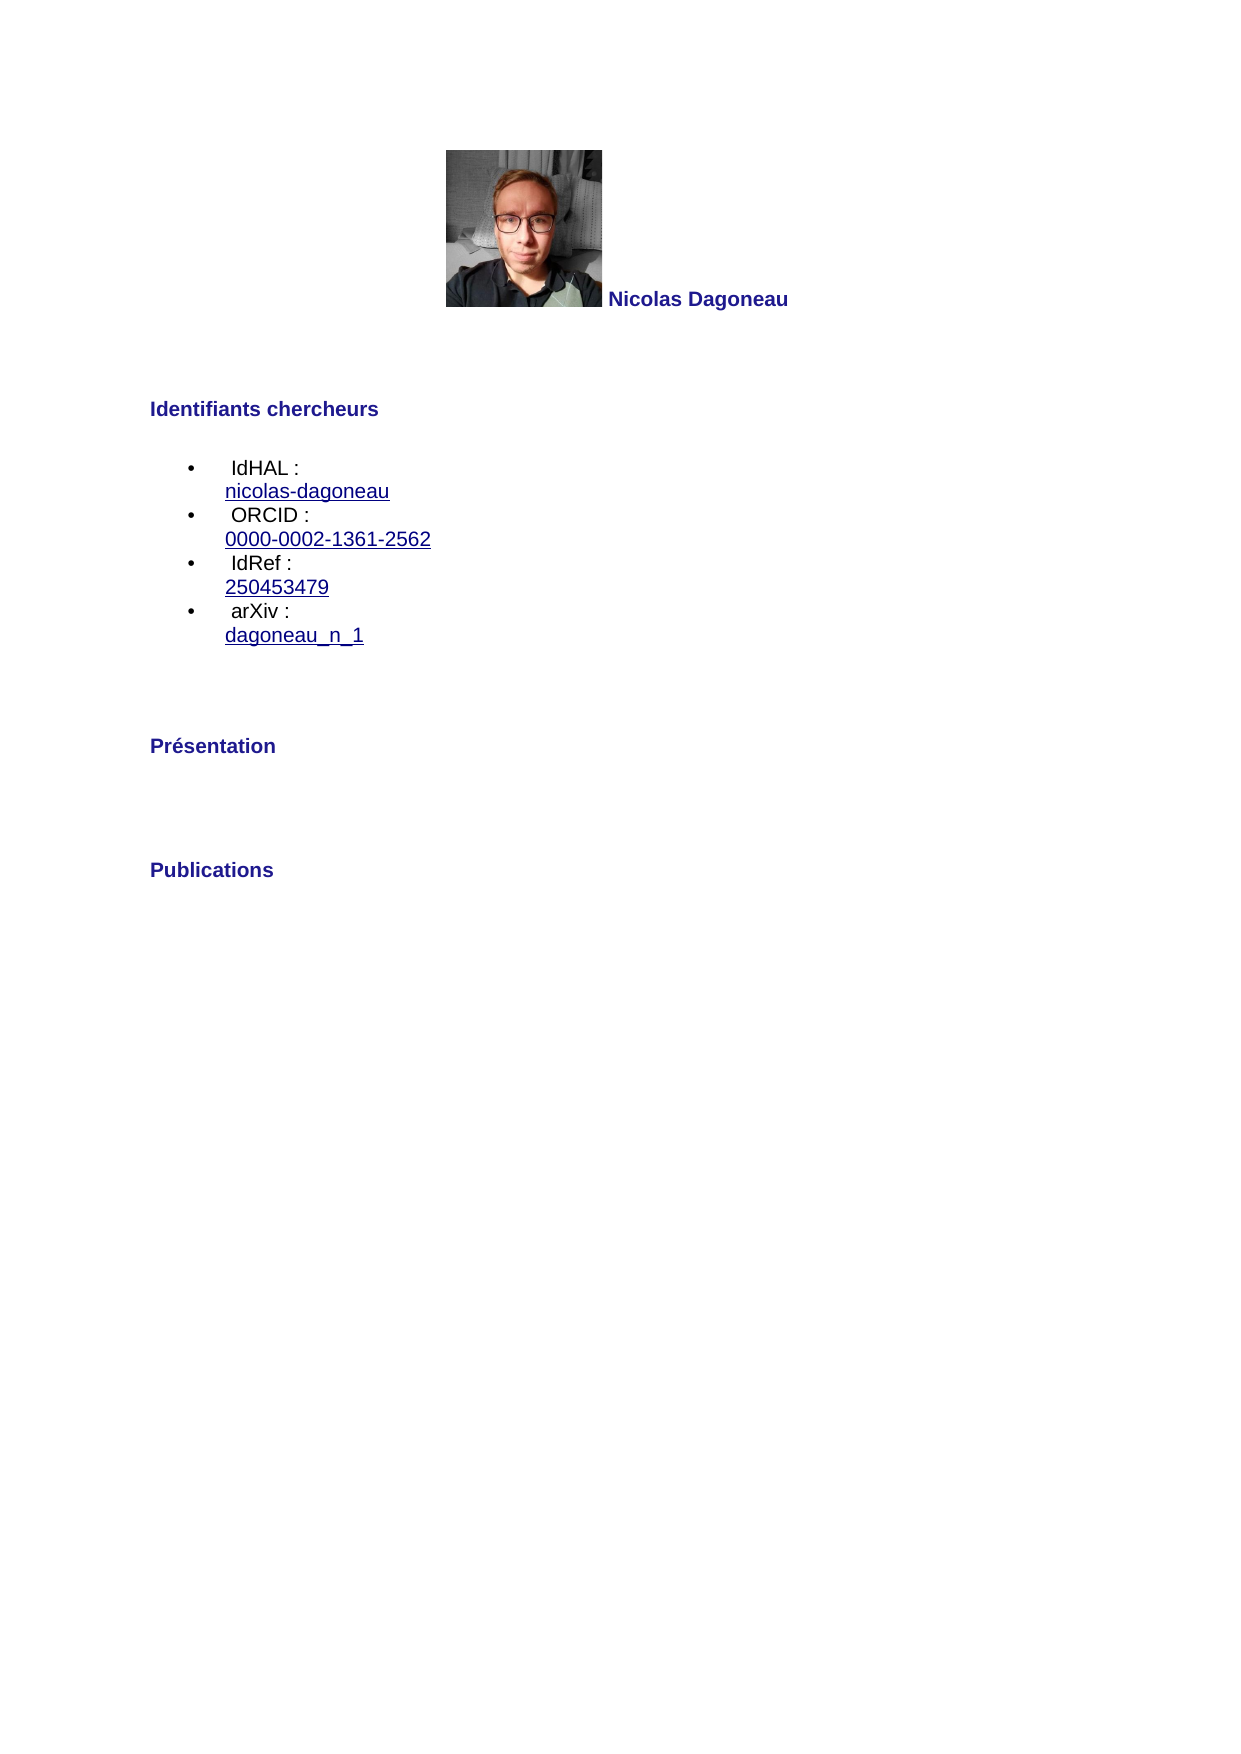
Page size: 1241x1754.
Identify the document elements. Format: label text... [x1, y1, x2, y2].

list IdHAL : [187, 455, 1090, 479]
subtitle Nicolas Dagoneau [150, 150, 1090, 311]
list nicolas-dagoneau [187, 479, 1090, 503]
subtitle Identifiants chercheurs [150, 397, 1090, 421]
subtitle Publications [150, 857, 1090, 881]
subtitle Présentation [150, 733, 1090, 757]
list IdRef : [187, 551, 1090, 575]
list 0000-0002-1361-2562 [187, 527, 1090, 551]
list 250453479 [187, 575, 1090, 599]
list ORCID : [187, 503, 1090, 527]
list dagoneau_n_1 [187, 623, 1090, 647]
list arXiv : [187, 599, 1090, 623]
picture [446, 150, 603, 307]
